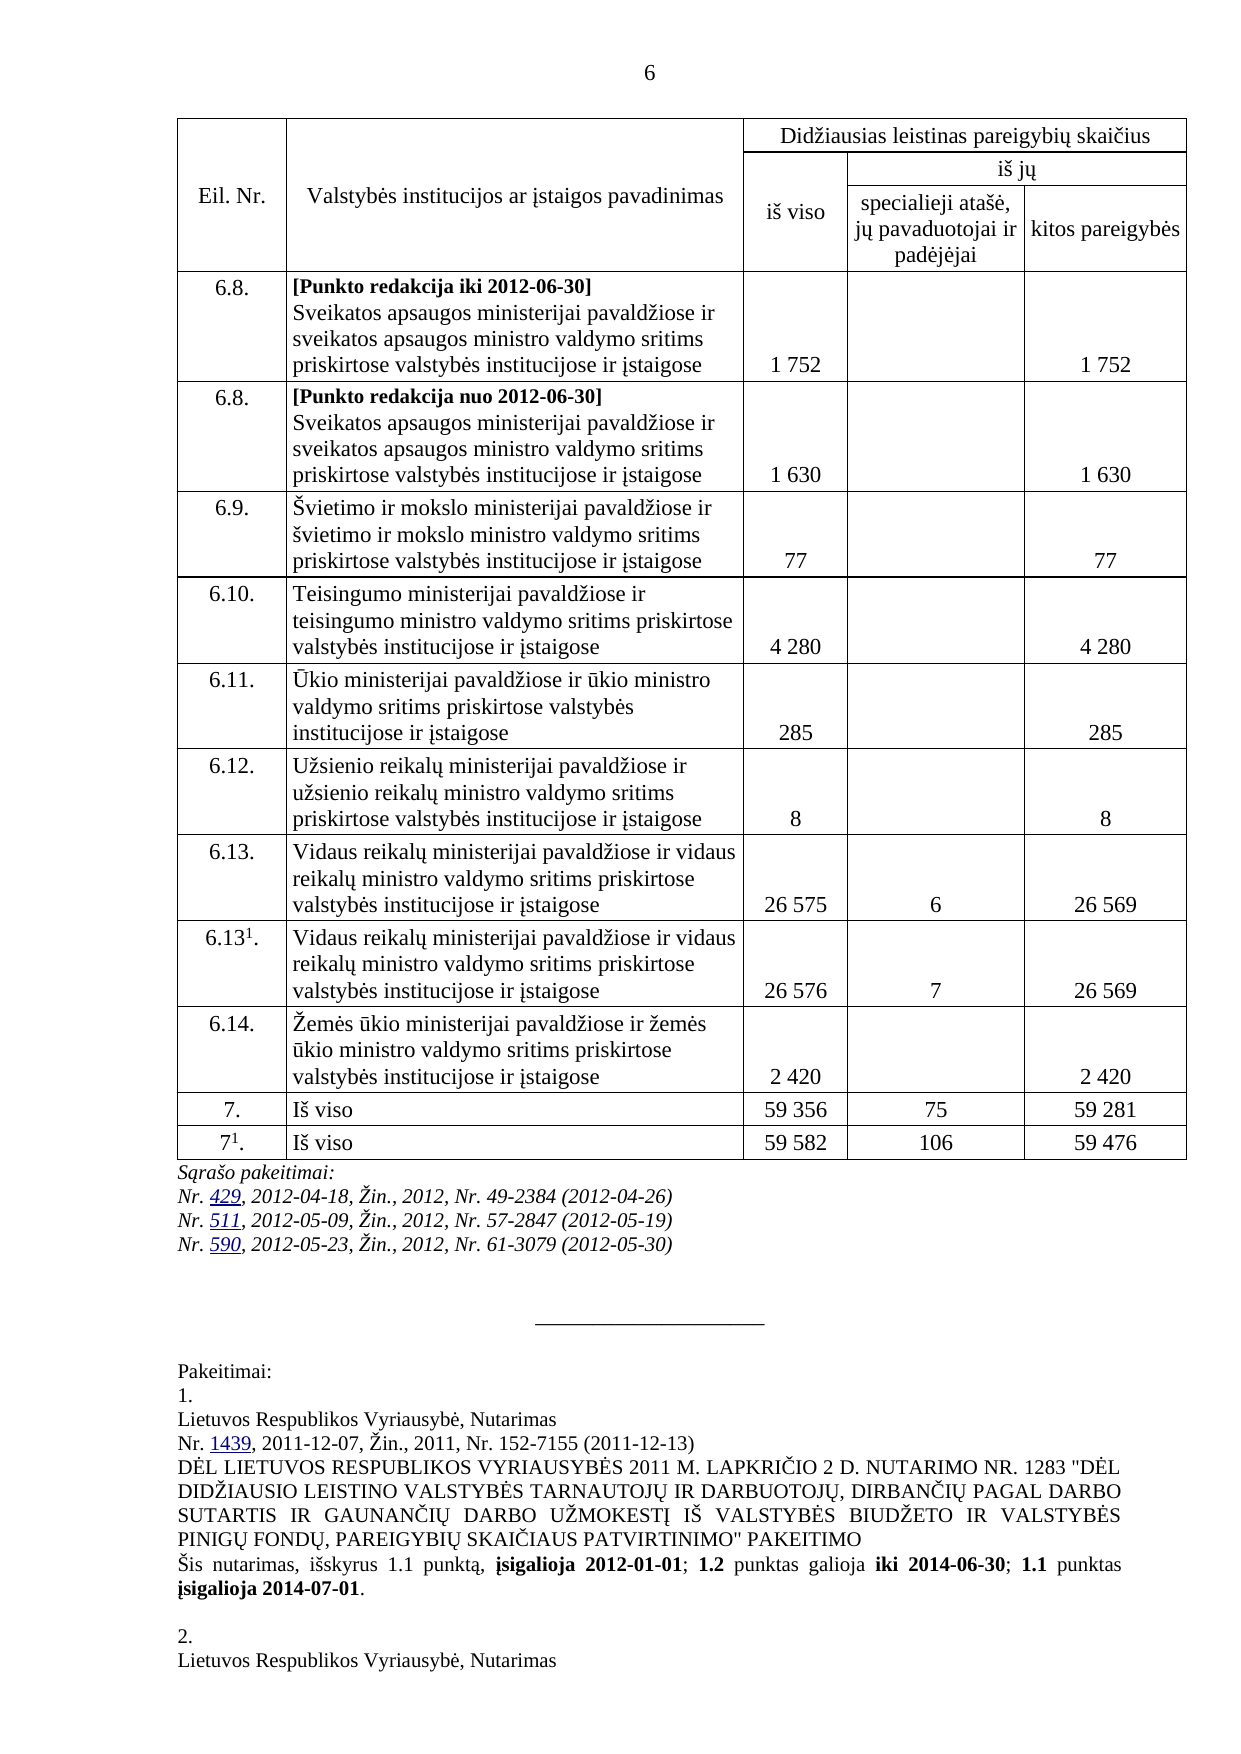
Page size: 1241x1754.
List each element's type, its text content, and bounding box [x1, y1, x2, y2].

table_cell Iš viso [287, 1126, 743, 1158]
table_cell 6.13. [178, 835, 286, 920]
table_cell 26 576 [744, 921, 847, 1006]
table_cell 59 281 [1025, 1093, 1186, 1125]
table_cell Vidaus reikalų ministerijai pavaldžiose ir vidaus reikalų ministro valdymo sritims priskirtose valstybės institucijose ir įstaigose [287, 835, 743, 920]
table_cell 6 [848, 835, 1024, 920]
table_cell Ūkio ministerijai pavaldžiose ir ūkio ministro valdymo sritims priskirtose valstybės institucijose ir įstaigose [287, 664, 743, 748]
text Šis nutarimas, išskyrus 1.1 punktą, įsigalioja 2012-01-01; 1.2 punktas galioja iki 2014-06-30; 1.1 punktas įsigalioja 2014-07-01. [177, 1551, 1122, 1599]
table_header Valstybės institucijos ar įstaigos pavadinimas [287, 119, 743, 271]
table_cell 59 476 [1025, 1126, 1186, 1158]
table_cell 6.12. [178, 749, 286, 834]
table_cell [848, 272, 1024, 381]
table_cell Teisingumo ministerijai pavaldžiose ir teisingumo ministro valdymo sritims priskirtose valstybės institucijose ir įstaigose [287, 578, 743, 662]
table_cell 77 [1025, 492, 1186, 576]
table_cell [848, 749, 1024, 834]
table_cell 59 356 [744, 1093, 847, 1125]
table_cell Švietimo ir mokslo ministerijai pavaldžiose ir švietimo ir mokslo ministro valdymo sritims priskirtose valstybės institucijose ir įstaigose [287, 492, 743, 576]
table_cell 1 752 [1025, 272, 1186, 381]
table_cell 59 582 [744, 1126, 847, 1158]
table_cell 1 630 [744, 382, 847, 491]
table_cell 26 569 [1025, 835, 1186, 920]
table_cell 6.8. [178, 272, 286, 381]
text Sąrašo pakeitimai: [177, 1160, 1122, 1184]
table_cell [Punkto redakcija nuo 2012-06-30] Sveikatos apsaugos ministerijai pavaldžiose ir sveikatos apsaugos ministro valdymo sritims priskirtose valstybės institucijose ir įstaigose [287, 382, 743, 491]
table_cell 77 [744, 492, 847, 576]
table_cell 71. [178, 1126, 286, 1158]
text 2. [177, 1624, 1122, 1648]
table_cell 6.9. [178, 492, 286, 576]
table_cell 4 280 [1025, 578, 1186, 662]
text Lietuvos Respublikos Vyriausybė, Nutarimas [177, 1407, 1122, 1431]
table_cell Iš viso [287, 1093, 743, 1125]
table_header Didžiausias leistinas pareigybių skaičius [744, 119, 1186, 151]
table_cell Vidaus reikalų ministerijai pavaldžiose ir vidaus reikalų ministro valdymo sritims priskirtose valstybės institucijose ir įstaigose [287, 921, 743, 1006]
table_cell 26 569 [1025, 921, 1186, 1006]
table_cell specialieji atašė, jų pavaduotojai ir padėjėjai [848, 186, 1024, 271]
text –––––––––––––––––––– [177, 1308, 1122, 1335]
table_cell 6.10. [178, 578, 286, 662]
table_cell [848, 664, 1024, 748]
table_cell [848, 492, 1024, 576]
table_cell 4 280 [744, 578, 847, 662]
table_cell 6.14. [178, 1007, 286, 1092]
table_cell Užsienio reikalų ministerijai pavaldžiose ir užsienio reikalų ministro valdymo sritims priskirtose valstybės institucijose ir įstaigose [287, 749, 743, 834]
table_cell 7 [848, 921, 1024, 1006]
table_cell [Punkto redakcija iki 2012-06-30] Sveikatos apsaugos ministerijai pavaldžiose ir sveikatos apsaugos ministro valdymo sritims priskirtose valstybės institucijose ir įstaigose [287, 272, 743, 381]
text 1. [177, 1383, 1122, 1407]
table_cell [848, 382, 1024, 491]
table_header Eil. Nr. [178, 119, 286, 271]
table_cell iš viso [744, 153, 847, 271]
table_cell 75 [848, 1093, 1024, 1125]
table_cell iš jų [848, 153, 1186, 184]
table_cell [848, 1007, 1024, 1092]
text Nr. 511, 2012-05-09, Žin., 2012, Nr. 57-2847 (2012-05-19) [177, 1208, 1122, 1232]
text Lietuvos Respublikos Vyriausybė, Nutarimas [177, 1648, 1122, 1672]
table_cell 6.131. [178, 921, 286, 1006]
table_cell 26 575 [744, 835, 847, 920]
table_cell kitos pareigybės [1025, 186, 1186, 271]
table_cell 1 752 [744, 272, 847, 381]
table_cell Žemės ūkio ministerijai pavaldžiose ir žemės ūkio ministro valdymo sritims priskirtose valstybės institucijose ir įstaigose [287, 1007, 743, 1092]
table_cell 285 [1025, 664, 1186, 748]
text DĖL LIETUVOS RESPUBLIKOS VYRIAUSYBĖS 2011 M. LAPKRIČIO 2 D. NUTARIMO NR. 1283 "DĖL DIDŽIAUSIO LEISTINO VALSTYBĖS TARNAUTOJŲ IR DARBUOTOJŲ, DIRBANČIŲ PAGAL DARBO SUTARTIS IR GAUNANČIŲ DARBO UŽMOKESTĮ IŠ VALSTYBĖS BIUDŽETO IR VALSTYBĖS PINIGŲ FONDŲ, PAREIGYBIŲ SKAIČIAUS PATVIRTINIMO" PAKEITIMO [177, 1455, 1122, 1551]
table_cell 8 [744, 749, 847, 834]
table_cell 6.11. [178, 664, 286, 748]
table_cell 285 [744, 664, 847, 748]
text Nr. 429, 2012-04-18, Žin., 2012, Nr. 49-2384 (2012-04-26) [177, 1184, 1122, 1208]
table_cell 2 420 [1025, 1007, 1186, 1092]
table_cell 2 420 [744, 1007, 847, 1092]
text Nr. 1439, 2011-12-07, Žin., 2011, Nr. 152-7155 (2011-12-13) [177, 1431, 1122, 1455]
table_cell 106 [848, 1126, 1024, 1158]
table_cell 8 [1025, 749, 1186, 834]
table_cell 6.8. [178, 382, 286, 491]
text Pakeitimai: [177, 1359, 1122, 1383]
text Nr. 590, 2012-05-23, Žin., 2012, Nr. 61-3079 (2012-05-30) [177, 1232, 1122, 1256]
table_cell 1 630 [1025, 382, 1186, 491]
table_cell 7. [178, 1093, 286, 1125]
table_cell [848, 578, 1024, 662]
